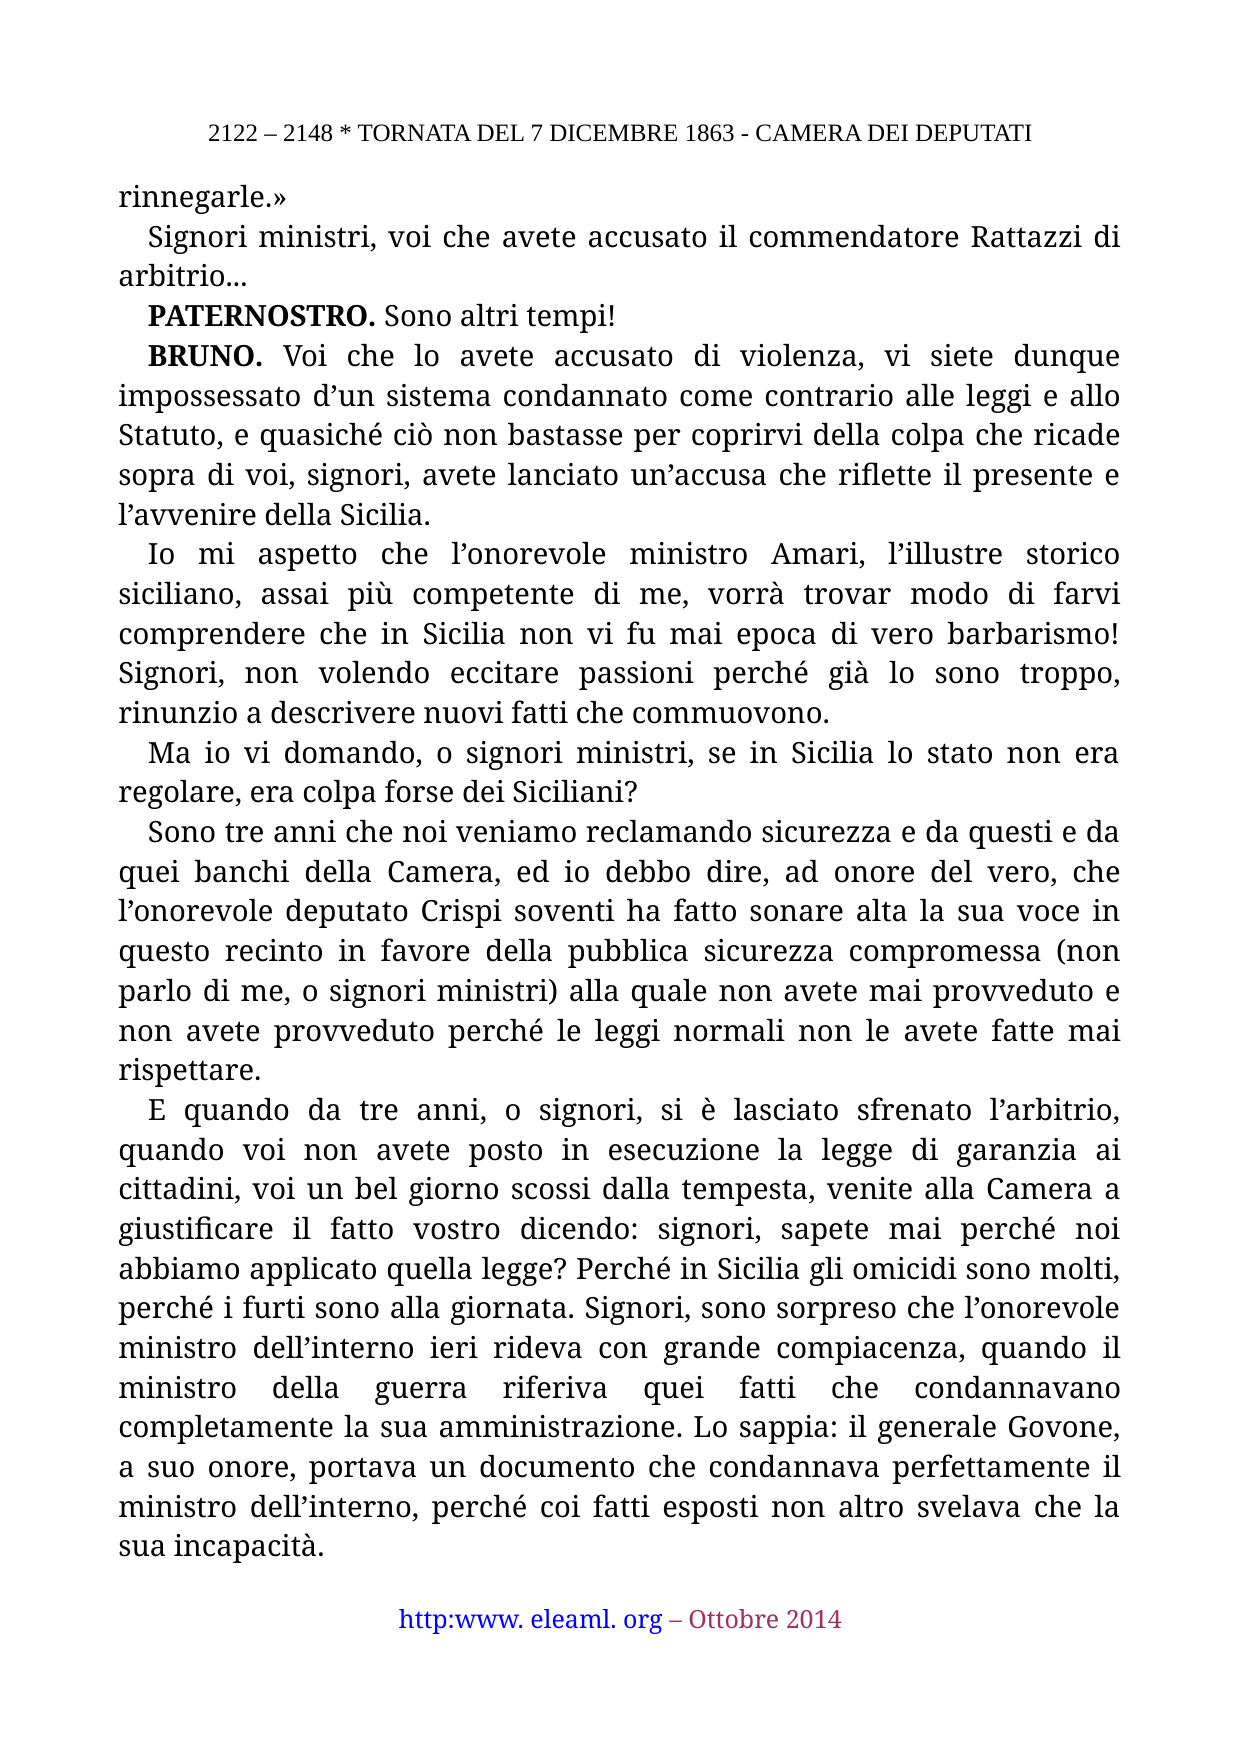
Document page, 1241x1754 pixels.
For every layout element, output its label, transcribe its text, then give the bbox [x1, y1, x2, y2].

text Io mi aspetto che l’onorevole ministro Amari, l’illustre storico siciliano, assai più competente di me, vorrà trovar modo di farvi comprendere che in Sicilia non vi fu mai epoca di vero barbarismo! Signori, non volendo eccitare passioni perché già lo sono troppo, rinunzio a descrivere nuovi fatti che commuovono. [118, 533, 1122, 732]
text PATERNOSTRO. Sono altri tempi! [118, 295, 1122, 335]
text Signori ministri, voi che avete accusato il commendatore Rattazzi di arbitrio... [118, 216, 1122, 295]
text E quando da tre anni, o signori, si è lasciato sfrenato l’arbitrio, quando voi non avete posto in esecuzione la legge di garanzia ai cittadini, voi un bel giorno scossi dalla tempesta, venite alla Camera a giustificare il fatto vostro dicendo: signori, sapete mai perché noi abbiamo applicato quella legge? Perché in Sicilia gli omicidi sono molti, perché i furti sono alla giornata. Signori, sono sorpreso che l’onorevole ministro dell’interno ieri rideva con grande compiacenza, quando il ministro della guerra riferiva quei fatti che condannavano completamente la sua amministrazione. Lo sappia: il generale Govone, a suo onore, portava un documento che condannava perfettamente il ministro dell’interno, perché coi fatti esposti non altro svelava che la sua incapacità. [118, 1089, 1122, 1565]
text Ma io vi domando, o signori ministri, se in Sicilia lo stato non era regolare, era colpa forse dei Siciliani? [118, 732, 1122, 811]
text rinnegarle.» [118, 176, 1122, 216]
text BRUNO. Voi che lo avete accusato di violenza, vi siete dunque impossessato d’un sistema condannato come contrario alle leggi e allo Statuto, e quasiché ciò non bastasse per coprirvi della colpa che ricade sopra di voi, signori, avete lanciato un’accusa che riflette il presente e l’avvenire della Sicilia. [118, 335, 1122, 533]
text Sono tre anni che noi veniamo reclamando sicurezza e da questi e da quei banchi della Camera, ed io debbo dire, ad onore del vero, che l’onorevole deputato Crispi soventi ha fatto sonare alta la sua voce in questo recinto in favore della pubblica sicurezza compromessa (non parlo di me, o signori ministri) alla quale non avete mai provveduto e non avete provveduto perché le leggi normali non le avete fatte mai rispettare. [118, 811, 1122, 1089]
